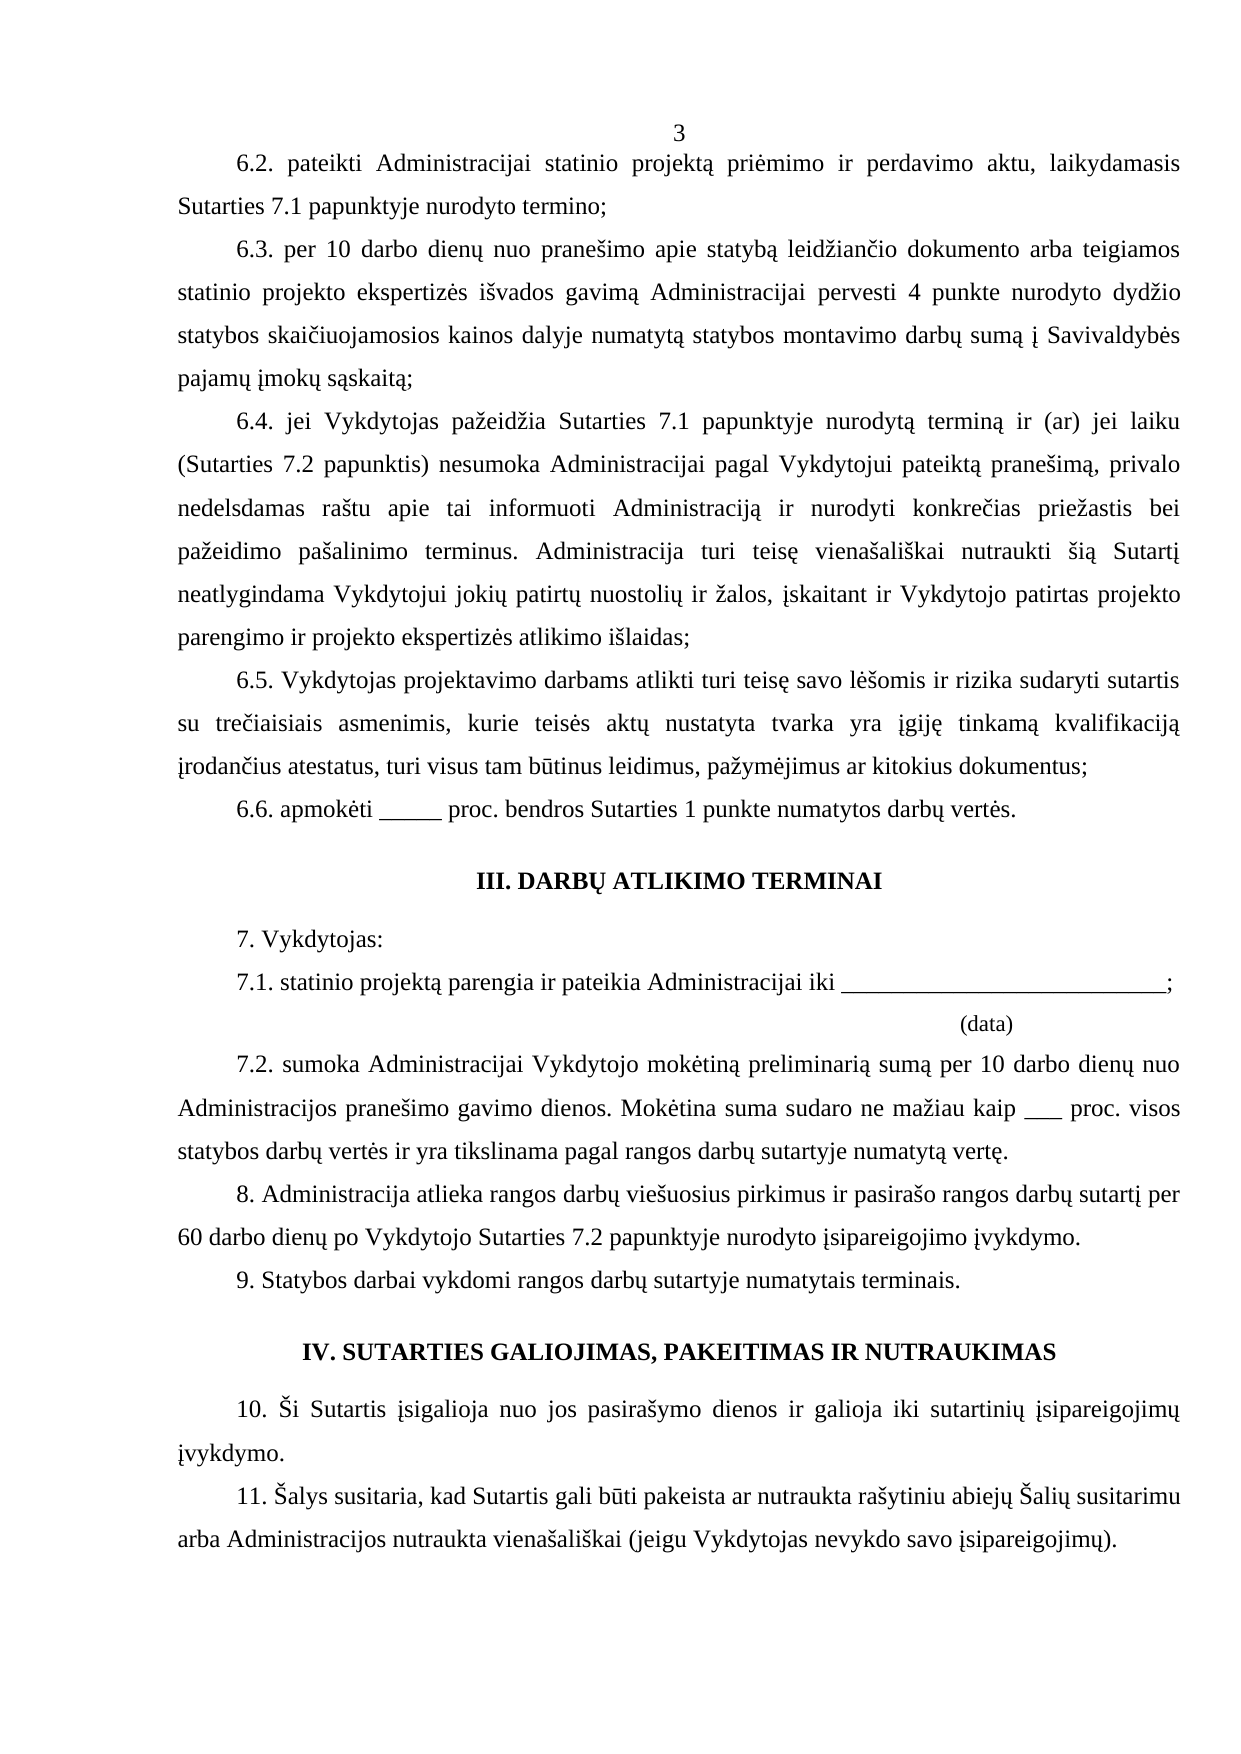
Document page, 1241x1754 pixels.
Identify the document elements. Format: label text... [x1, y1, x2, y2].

text 6.6. apmokėti _____ proc. bendros Sutarties 1 punkte numatytos darbų vertės. [177, 794, 1181, 823]
text 7. Vykdytojas: [177, 924, 1181, 953]
text 6.4. jei Vykdytojas pažeidžia Sutarties 7.1 papunktyje nurodytą terminą ir (ar) jei laiku (Sutarties 7.2 papunktis) nesumoka Administracijai pagal Vykdytojui pateiktą pranešimą, privalo nedelsdamas raštu apie tai informuoti Administraciją ir nurodyti konkrečias priežastis bei pažeidimo pašalinimo terminus. Administracija turi teisę vienašališkai nutraukti šią Sutartį neatlygindama Vykdytojui jokių patirtų nuostolių ir žalos, įskaitant ir Vykdytojo patirtas projekto parengimo ir projekto ekspertizės atlikimo išlaidas; [177, 406, 1181, 651]
text IV. SUTARTIES GALIOJIMAS, PAKEITIMAS IR NUTRAUKIMAS [177, 1337, 1181, 1366]
text 6.3. per 10 darbo dienų nuo pranešimo apie statybą leidžiančio dokumento arba teigiamos statinio projekto ekspertizės išvados gavimą Administracijai pervesti 4 punkte nurodyto dydžio statybos skaičiuojamosios kainos dalyje numatytą statybos montavimo darbų sumą į Savivaldybės pajamų įmokų sąskaitą; [177, 234, 1181, 392]
text III. DARBŲ ATLIKIMO TERMINAI [177, 866, 1181, 895]
text (data) [177, 1010, 1181, 1036]
text 7.2. sumoka Administracijai Vykdytojo mokėtiną preliminarią sumą per 10 darbo dienų nuo Administracijos pranešimo gavimo dienos. Mokėtina suma sudaro ne mažiau kaip ___ proc. visos statybos darbų vertės ir yra tikslinama pagal rangos darbų sutartyje numatytą vertę. [177, 1049, 1181, 1164]
text 6.2. pateikti Administracijai statinio projektą priėmimo ir perdavimo aktu, laikydamasis Sutarties 7.1 papunktyje nurodyto termino; [177, 148, 1181, 219]
text 11. Šalys susitaria, kad Sutartis gali būti pakeista ar nutraukta rašytiniu abiejų Šalių susitarimu arba Administracijos nutraukta vienašališkai (jeigu Vykdytojas nevykdo savo įsipareigojimų). [177, 1481, 1181, 1553]
text 8. Administracija atlieka rangos darbų viešuosius pirkimus ir pasirašo rangos darbų sutartį per 60 darbo dienų po Vykdytojo Sutarties 7.2 papunktyje nurodyto įsipareigojimo įvykdymo. [177, 1179, 1181, 1251]
text 6.5. Vykdytojas projektavimo darbams atlikti turi teisę savo lėšomis ir rizika sudaryti sutartis su trečiaisiais asmenimis, kurie teisės aktų nustatyta tvarka yra įgiję tinkamą kvalifikaciją įrodančius atestatus, turi visus tam būtinus leidimus, pažymėjimus ar kitokius dokumentus; [177, 665, 1181, 780]
text 9. Statybos darbai vykdomi rangos darbų sutartyje numatytais terminais. [177, 1265, 1181, 1294]
text 10. Ši Sutartis įsigalioja nuo jos pasirašymo dienos ir galioja iki sutartinių įsipareigojimų įvykdymo. [177, 1394, 1181, 1466]
text 7.1. statinio projektą parengia ir pateikia Administracijai iki __________________________; [177, 967, 1181, 996]
